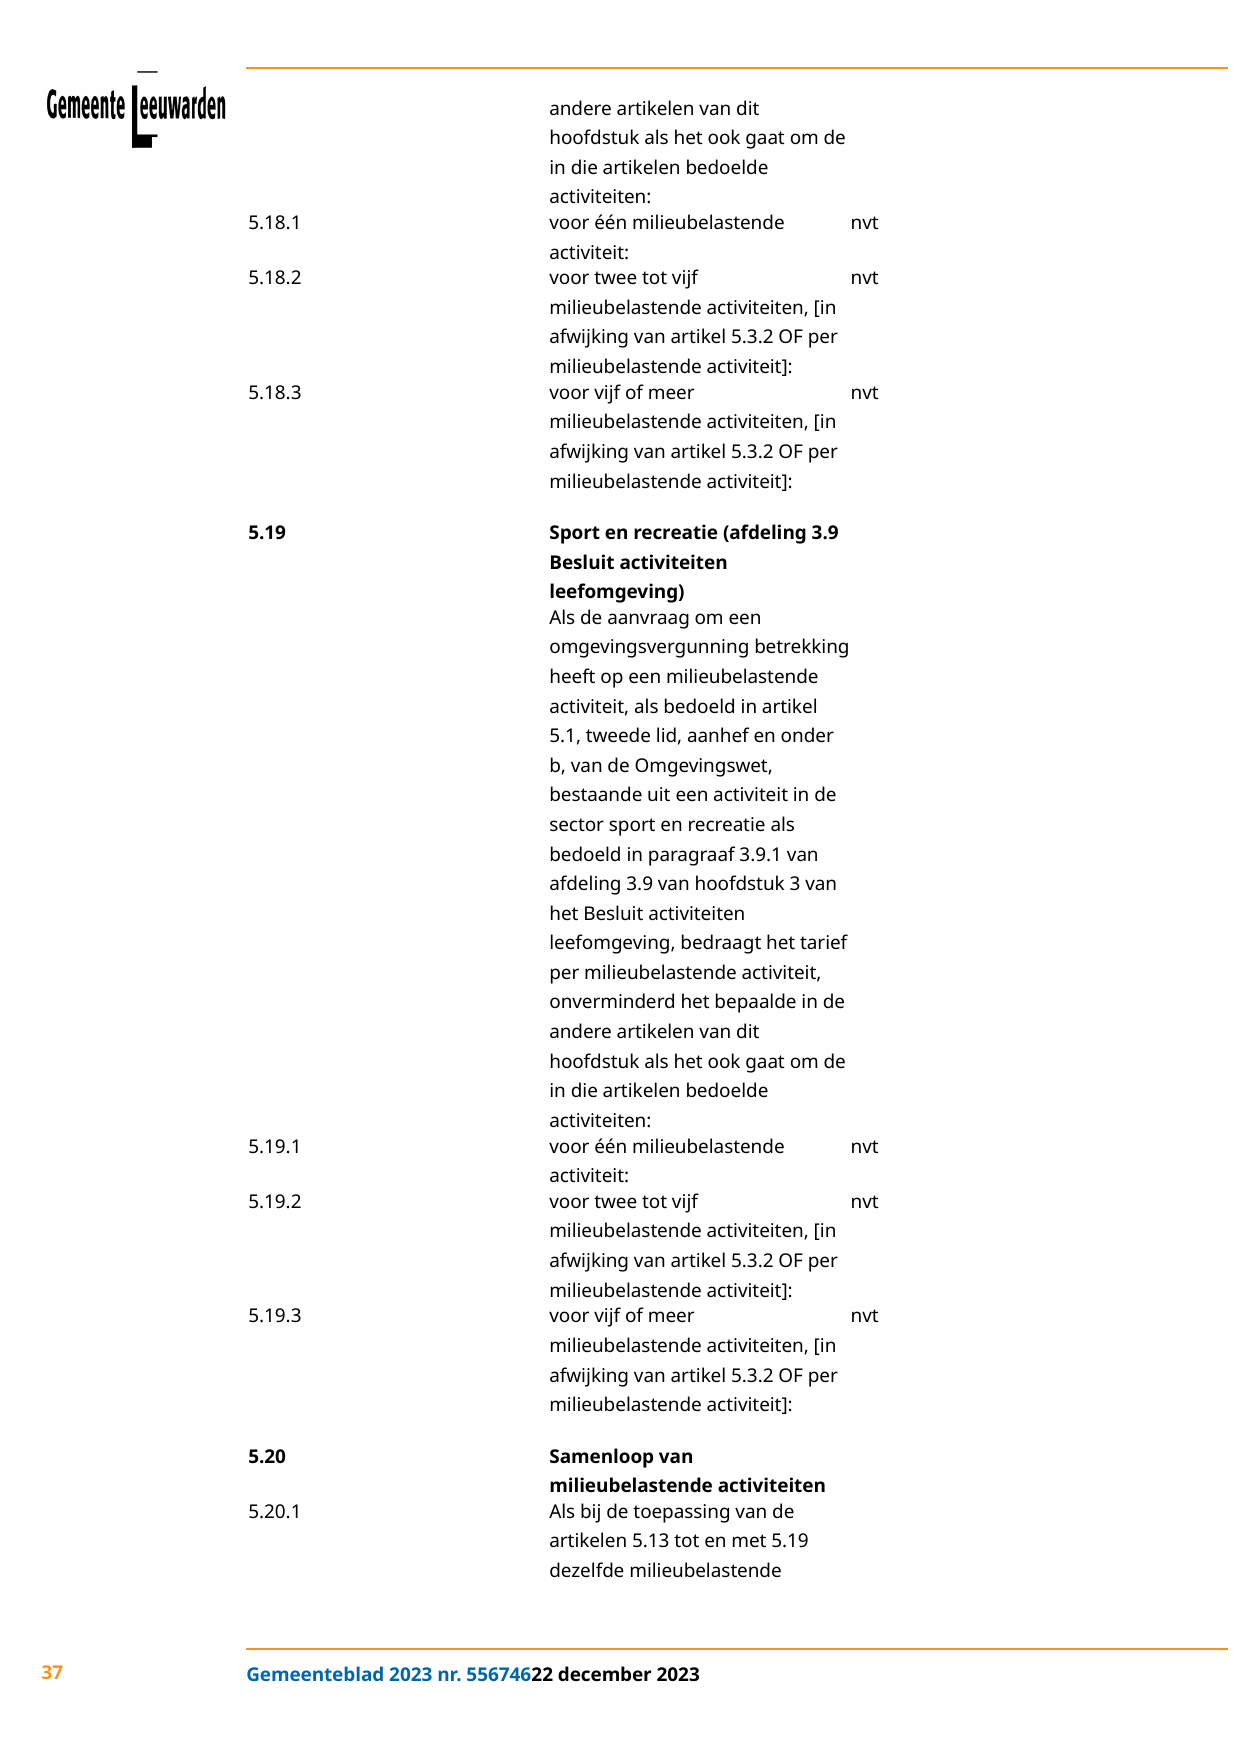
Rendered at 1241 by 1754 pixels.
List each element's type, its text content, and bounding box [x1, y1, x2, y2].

table_cell 5.19 [248, 519, 549, 604]
table_cell nvt [850, 265, 1152, 379]
table_cell [248, 494, 549, 519]
table_cell [850, 95, 1152, 209]
table_cell [850, 1417, 1152, 1443]
table_cell 5.18.2 [248, 265, 549, 379]
table_cell 5.18.1 [248, 209, 549, 264]
table_cell Samenloop van milieubelastende activiteiten [549, 1443, 850, 1498]
table_cell [549, 1417, 850, 1443]
table_cell nvt [850, 1133, 1152, 1188]
table_cell nvt [850, 209, 1152, 264]
table_cell andere artikelen van dit hoofdstuk als het ook gaat om de in die artikelen bedoelde activiteiten: [549, 95, 850, 209]
table_cell [549, 494, 850, 519]
table_cell [850, 1498, 1152, 1583]
table_cell [850, 1443, 1152, 1498]
table_cell [248, 95, 549, 209]
table_cell voor één milieubelastende activiteit: [549, 1133, 850, 1188]
table_cell [248, 1417, 549, 1443]
table_cell [248, 604, 549, 1133]
table_cell 5.20.1 [248, 1498, 549, 1583]
table_cell 5.19.2 [248, 1188, 549, 1303]
table_cell nvt [850, 379, 1152, 493]
table_cell Als bij de toepassing van de artikelen 5.13 tot en met 5.19 dezelfde milieubelastende [549, 1498, 850, 1583]
table_cell voor vijf of meer milieubelastende activiteiten, [in afwijking van artikel 5.3.2 OF per milieubelastende activiteit]: [549, 379, 850, 493]
table_cell nvt [850, 1188, 1152, 1303]
table_cell 5.19.3 [248, 1303, 549, 1417]
table_cell voor één milieubelastende activiteit: [549, 209, 850, 264]
table_cell 5.19.1 [248, 1133, 549, 1188]
table_cell 5.18.3 [248, 379, 549, 493]
table_cell [850, 494, 1152, 519]
picture [41, 47, 231, 172]
table_cell voor twee tot vijf milieubelastende activiteiten, [in afwijking van artikel 5.3.2 OF per milieubelastende activiteit]: [549, 1188, 850, 1303]
table_cell voor twee tot vijf milieubelastende activiteiten, [in afwijking van artikel 5.3.2 OF per milieubelastende activiteit]: [549, 265, 850, 379]
table_cell [850, 519, 1152, 604]
table_cell Sport en recreatie (afdeling 3.9 Besluit activiteiten leefomgeving) [549, 519, 850, 604]
table_cell Als de aanvraag om een omgevingsvergunning betrekking heeft op een milieubelastende activiteit, als bedoeld in artikel 5.1, tweede lid, aanhef en onder b, van de Omgevingswet, bestaande uit een activiteit in de sector sport en recreatie als bedoeld in paragraaf 3.9.1 van afdeling 3.9 van hoofdstuk 3 van het Besluit activiteiten leefomgeving, bedraagt het tarief per milieubelastende activiteit, onverminderd het bepaalde in de andere artikelen van dit hoofdstuk als het ook gaat om de in die artikelen bedoelde activiteiten: [549, 604, 850, 1133]
table_cell [850, 604, 1152, 1133]
table_cell 5.20 [248, 1443, 549, 1498]
table_cell nvt [850, 1303, 1152, 1417]
table_cell voor vijf of meer milieubelastende activiteiten, [in afwijking van artikel 5.3.2 OF per milieubelastende activiteit]: [549, 1303, 850, 1417]
